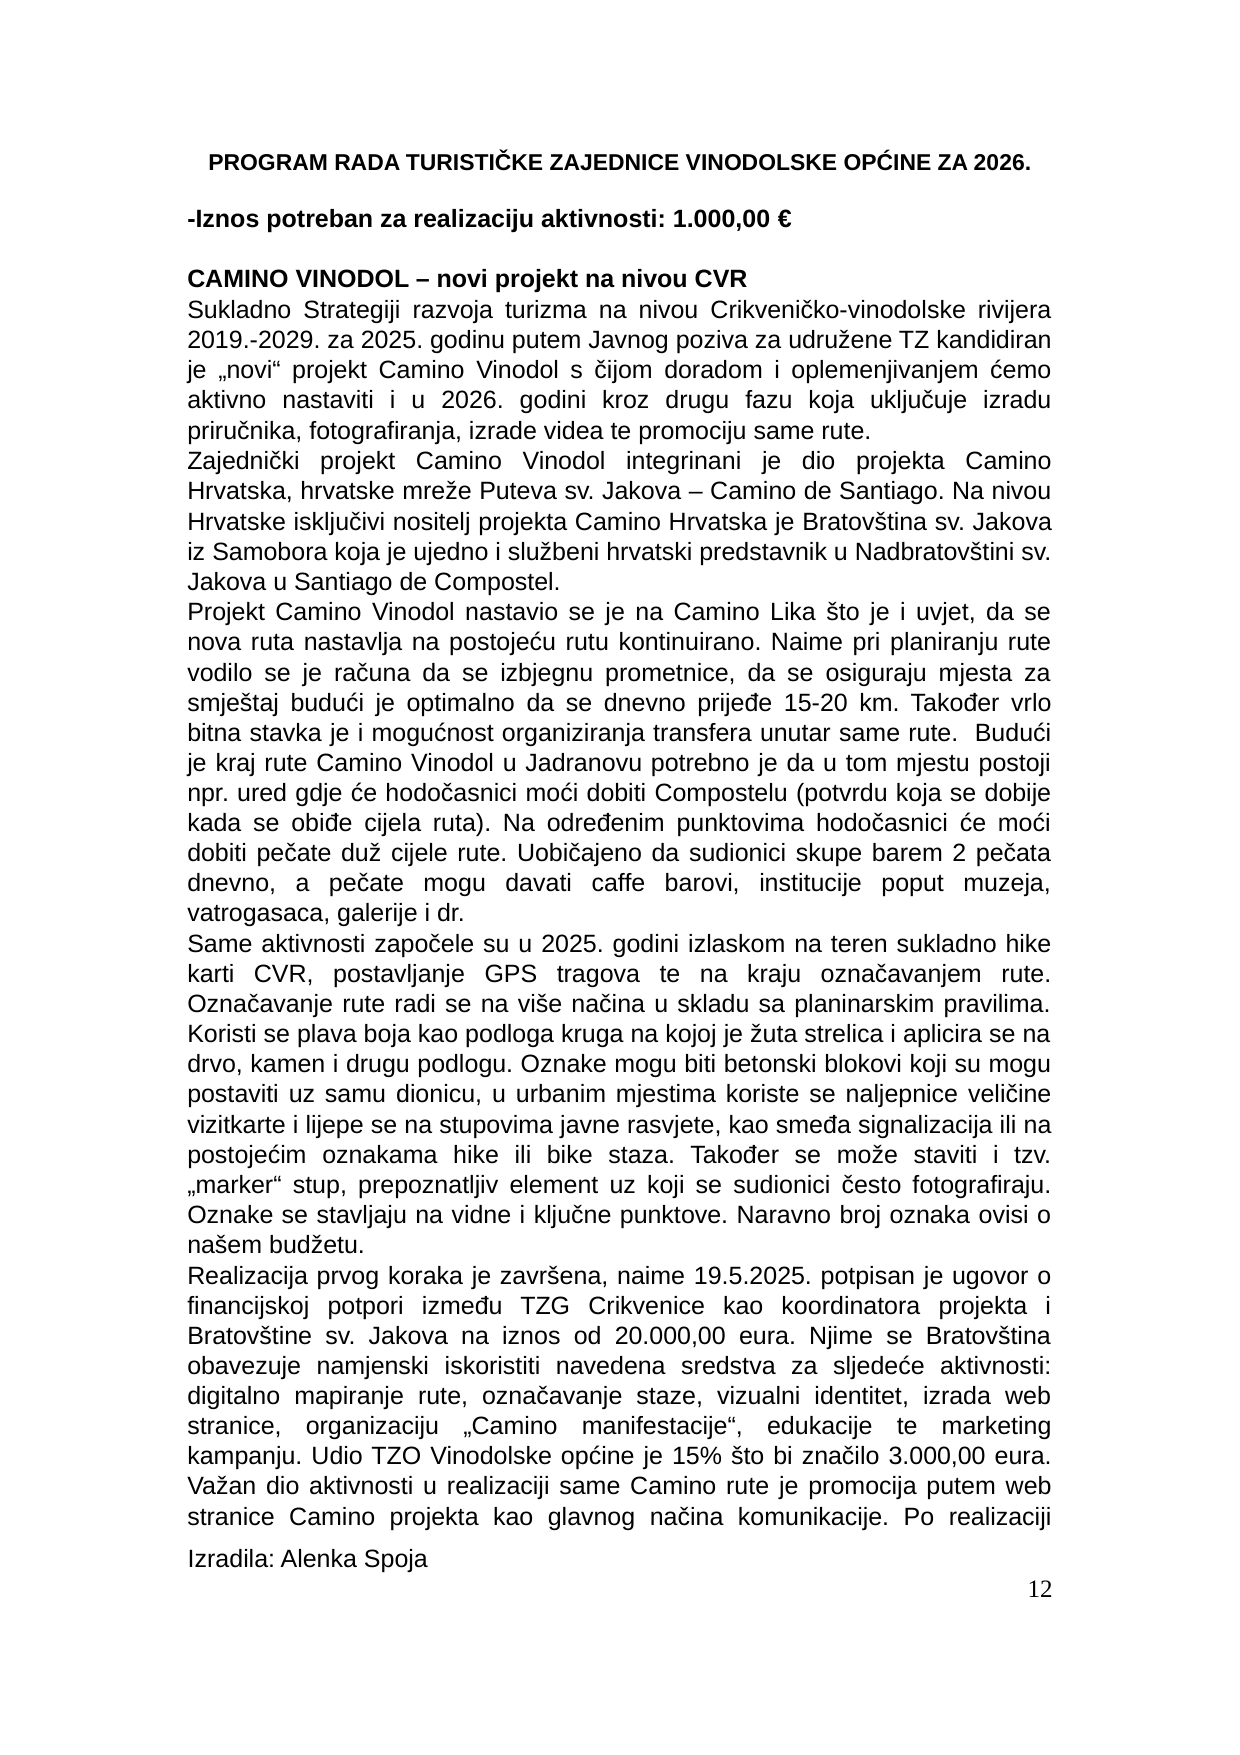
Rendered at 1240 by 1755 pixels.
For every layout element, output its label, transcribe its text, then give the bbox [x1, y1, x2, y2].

text Sukladno Strategiji razvoja turizma na nivou Crikveničko-vinodolske rivijera 2019.-2029. za 2025. godinu putem Javnog poziva za udružene TZ kandidiran je „novi“ projekt Camino Vinodol s čijom doradom i oplemenjivanjem ćemo aktivno nastaviti i u 2026. godini kroz drugu fazu koja uključuje izradu priručnika, fotografiranja, izrade videa te promociju same rute. [187, 295, 1053, 444]
text CAMINO VINODOL – novi projekt na nivou CVR [187, 264, 1053, 293]
text Realizacija prvog koraka je završena, naime 19.5.2025. potpisan je ugovor o financijskoj potpori između TZG Crikvenice kao koordinatora projekta i Bratovštine sv. Jakova na iznos od 20.000,00 eura. Njime se Bratovština obavezuje namjenski iskoristiti navedena sredstva za sljedeće aktivnosti: digitalno mapiranje rute, označavanje staze, vizualni identitet, izrada web stranice, organizaciju „Camino manifestacije“, edukacije te marketing kampanju. Udio TZO Vinodolske općine je 15% što bi značilo 3.000,00 eura. Važan dio aktivnosti u realizaciji same Camino rute je promocija putem web stranice Camino projekta kao glavnog načina komunikacije. Po realizaciji [187, 1261, 1053, 1530]
text Same aktivnosti započele su u 2025. godini izlaskom na teren sukladno hike karti CVR, postavljanje GPS tragova te na kraju označavanjem rute. Označavanje rute radi se na više načina u skladu sa planinarskim pravilima. Koristi se plava boja kao podloga kruga na kojoj je žuta strelica i aplicira se na drvo, kamen i drugu podlogu. Oznake mogu biti betonski blokovi koji su mogu postaviti uz samu dionicu, u urbanim mjestima koriste se naljepnice veličine vizitkarte i lijepe se na stupovima javne rasvjete, kao smeđa signalizacija ili na postojećim oznakama hike ili bike staza. Također se može staviti i tzv. „marker“ stup, prepoznatljiv element uz koji se sudionici često fotografiraju. Oznake se stavljaju na vidne i ključne punktove. Naravno broj oznaka ovisi o našem budžetu. [187, 929, 1053, 1259]
text Projekt Camino Vinodol nastavio se je na Camino Lika što je i uvjet, da se nova ruta nastavlja na postojeću rutu kontinuirano. Naime pri planiranju rute vodilo se je računa da se izbjegnu prometnice, da se osiguraju mjesta za smještaj budući je optimalno da se dnevno prijeđe 15-20 km. Također vrlo bitna stavka je i mogućnost organiziranja transfera unutar same rute. Budući je kraj rute Camino Vinodol u Jadranovu potrebno je da u tom mjestu postoji npr. ured gdje će hodočasnici moći dobiti Compostelu (potvrdu koja se dobije kada se obiđe cijela ruta). Na određenim punktovima hodočasnici će moći dobiti pečate duž cijele rute. Uobičajeno da sudionici skupe barem 2 pečata dnevno, a pečate mogu davati caffe barovi, institucije poput muzeja, vatrogasaca, galerije i dr. [187, 597, 1053, 927]
text -Iznos potreban za realizaciju aktivnosti: 1.000,00 € [187, 204, 1053, 232]
text Zajednički projekt Camino Vinodol integrinani je dio projekta Camino Hrvatska, hrvatske mreže Puteva sv. Jakova – Camino de Santiago. Na nivou Hrvatske isključivi nositelj projekta Camino Hrvatska je Bratovština sv. Jakova iz Samobora koja je ujedno i službeni hrvatski predstavnik u Nadbratovštini sv. Jakova u Santiago de Compostel. [187, 446, 1053, 595]
